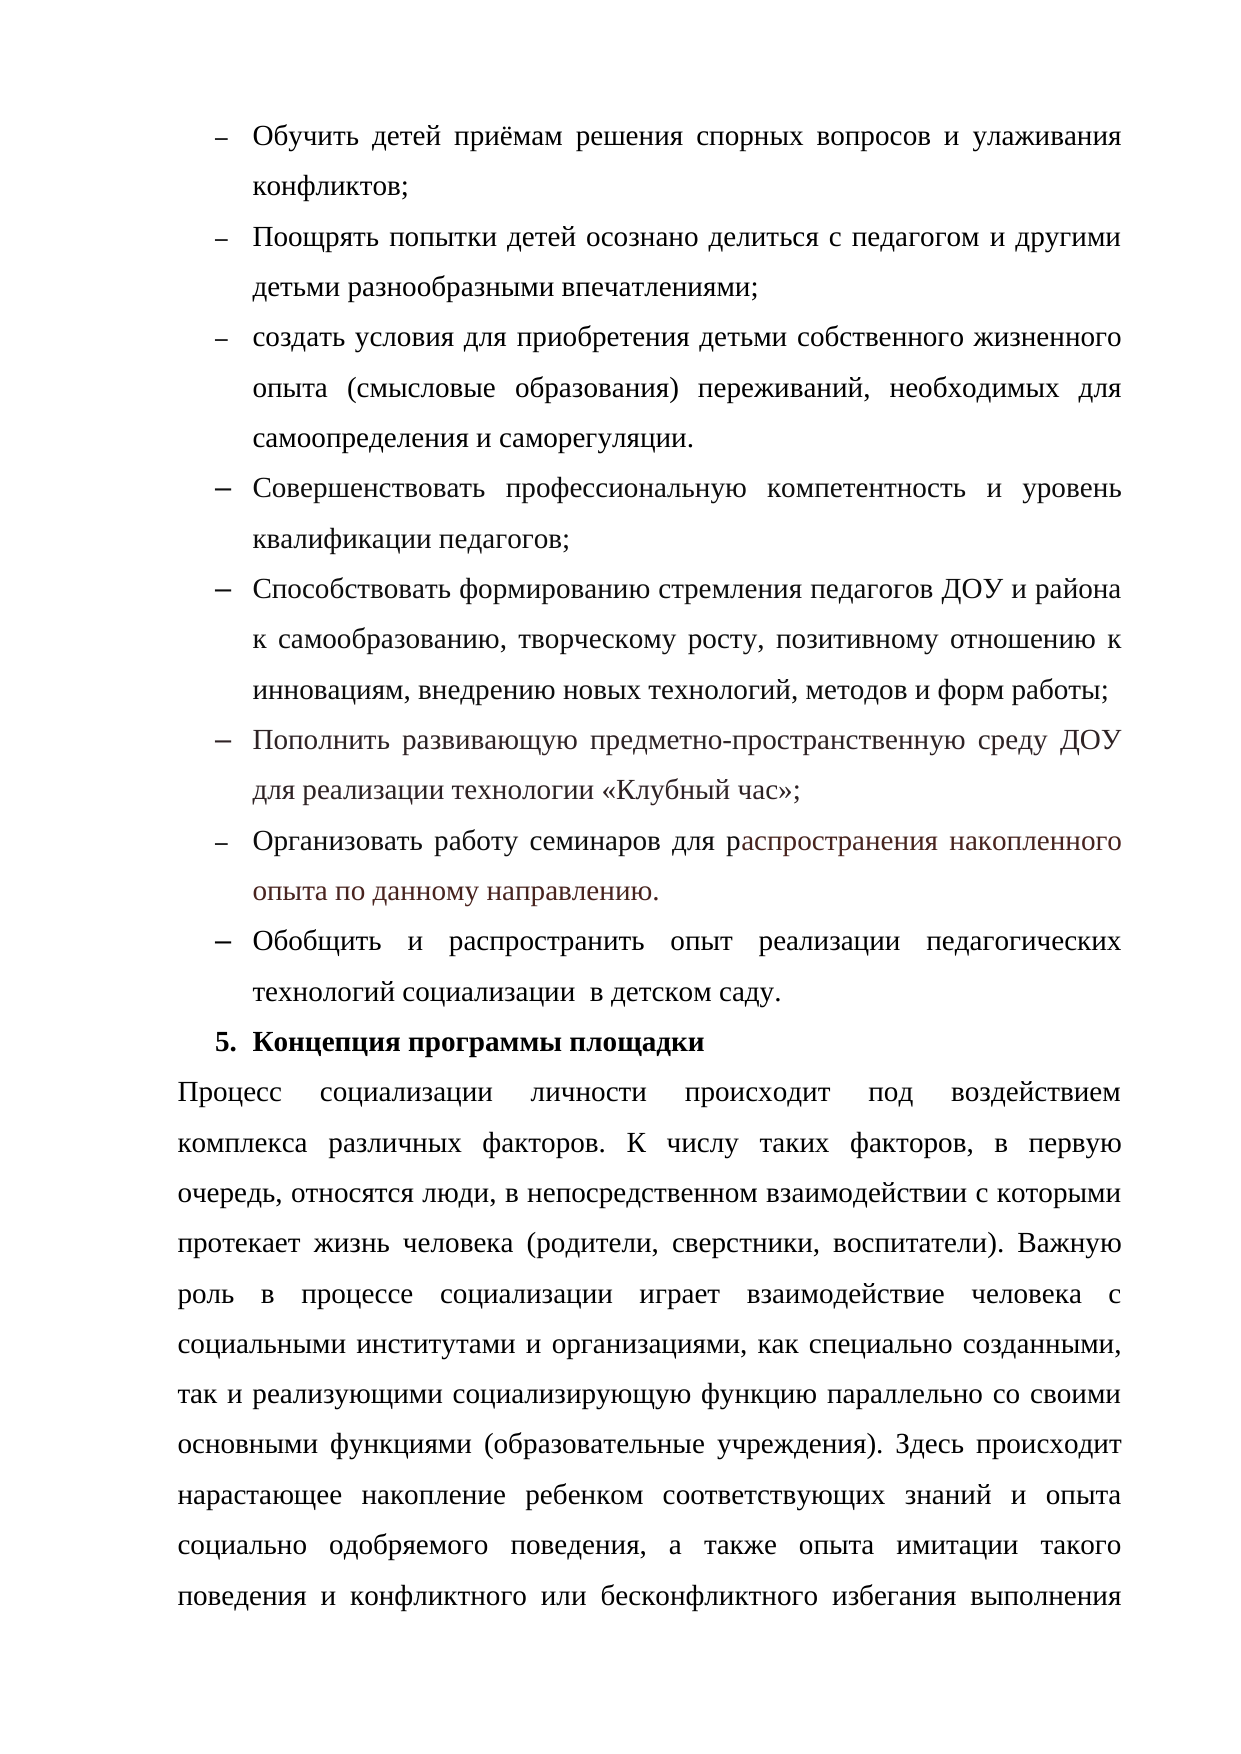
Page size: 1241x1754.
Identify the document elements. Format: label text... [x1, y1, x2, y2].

list Обучить детей приёмам решения спорных вопросов и улаживания конфликтов; [215, 118, 1122, 202]
list Концепция программы площадки [215, 1024, 1122, 1058]
text Процесс социализации личности происходит под воздействием комплекса различных факторов. К числу таких факторов, в первую очередь, относятся люди, в непосредственном взаимодействии с которыми протекает жизнь человека (родители, сверстники, воспитатели). Важную роль в процессе социализации играет взаимодействие человека с социальными институтами и организациями, как специально созданными, так и реализующими социализирующую функцию параллельно со своими основными функциями (образовательные учреждения). Здесь происходит нарастающее накопление ребенком соответствующих знаний и опыта социально одобряемого поведения, а также опыта имитации такого поведения и конфликтного или бесконфликтного избегания выполнения [177, 1074, 1122, 1611]
list Способствовать формированию стремления педагогов ДОУ и района к самообразованию, творческому росту, позитивному отношению к инновациям, внедрению новых технологий, методов и форм работы; [215, 571, 1122, 705]
list Обобщить и распространить опыт реализации педагогических технологий социализации в детском саду. [215, 923, 1122, 1007]
list Организовать работу семинаров для распространения накопленного опыта по данному направлению. [215, 823, 1122, 907]
list Пополнить развивающую предметно-пространственную среду ДОУ для реализации технологии «Клубный час»; [215, 722, 1122, 806]
list Совершенствовать профессиональную компетентность и уровень квалификации педагогов; [215, 470, 1122, 554]
list Поощрять попытки детей осознано делиться с педагогом и другими детьми разнообразными впечатлениями; [215, 219, 1122, 303]
list создать условия для приобретения детьми собственного жизненного опыта (смысловые образования) переживаний, необходимых для самоопределения и саморегуляции. [215, 319, 1122, 453]
